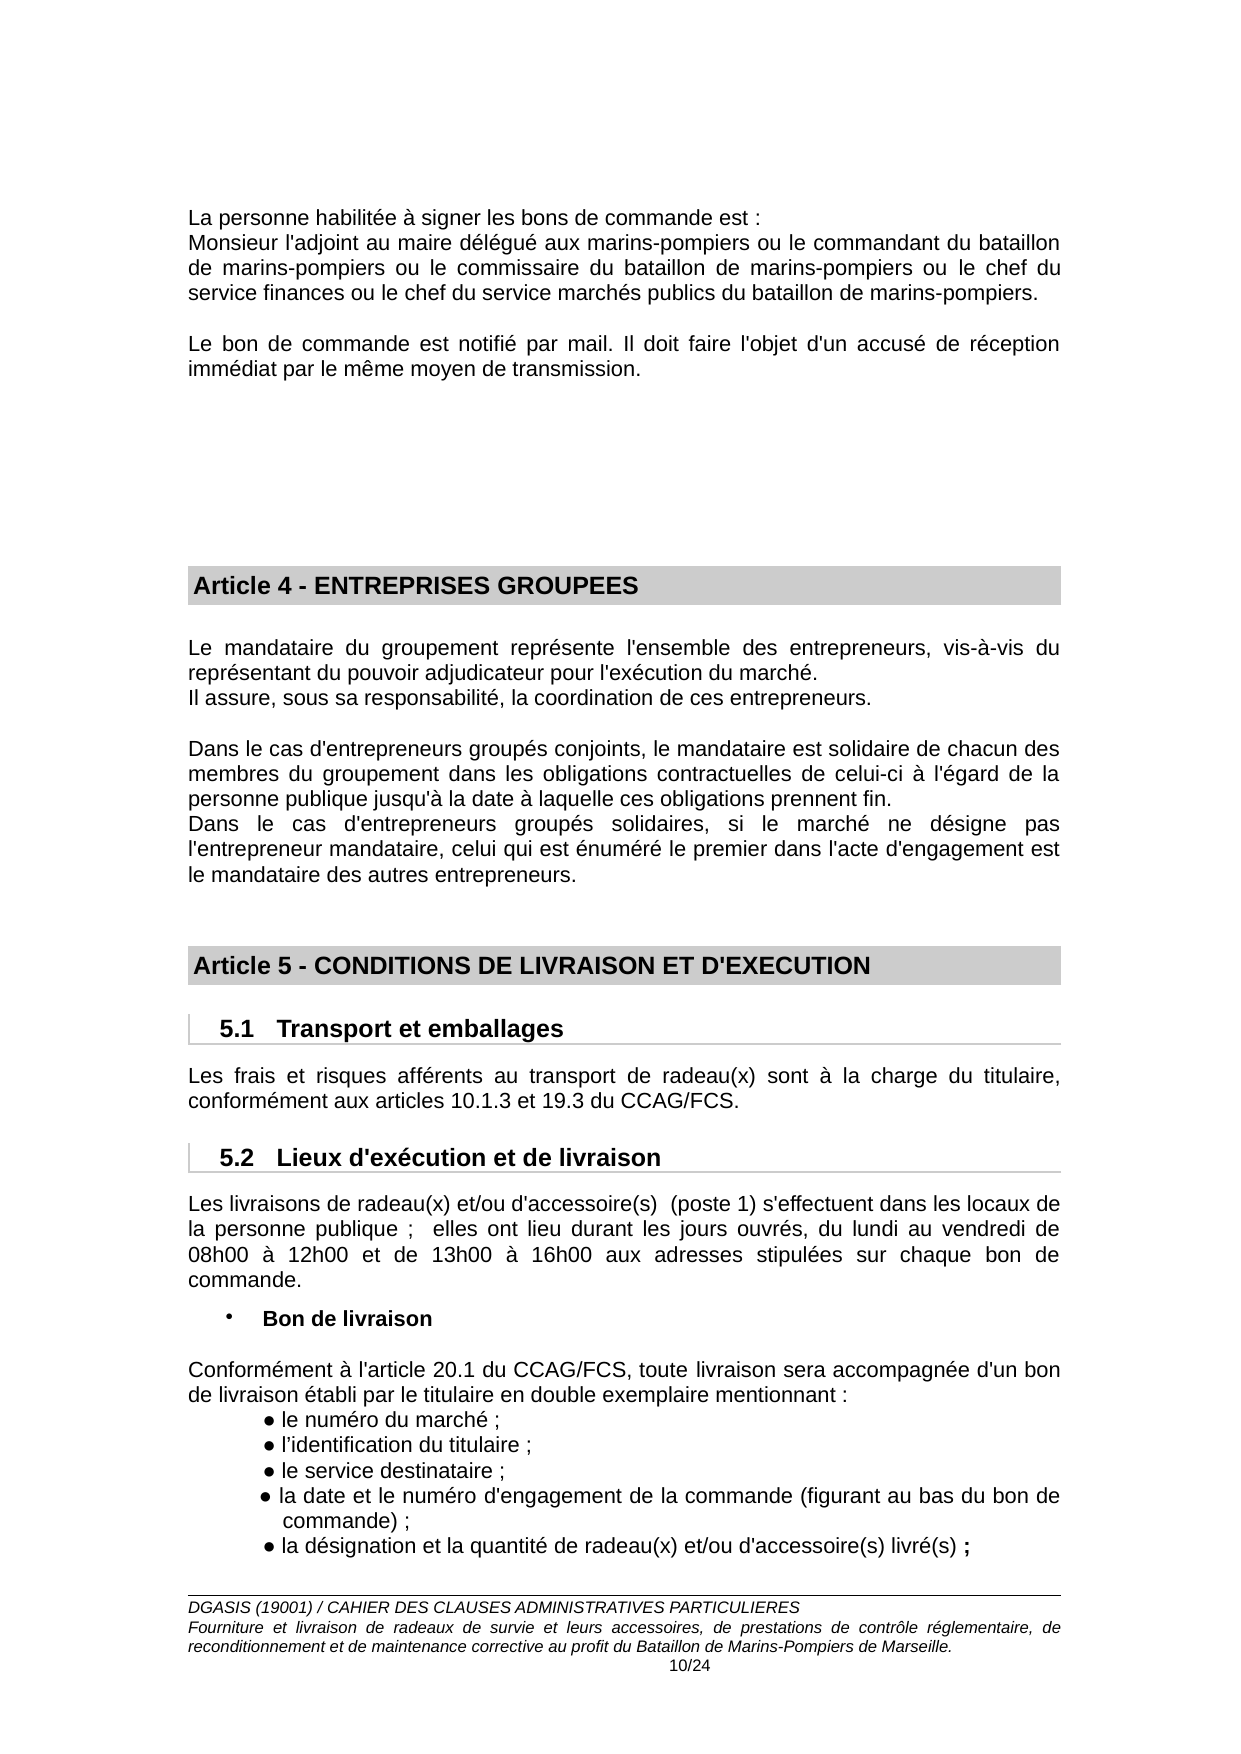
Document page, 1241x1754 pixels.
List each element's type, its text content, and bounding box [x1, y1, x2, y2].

subtitle ● l’identification du titulaire ; [188, 1432, 1061, 1458]
subtitle ● le numéro du marché ; [188, 1407, 1061, 1432]
subtitle Lieux d'exécution et de livraison [190, 1143, 1061, 1171]
text Le bon de commande est notifié par mail. Il doit faire l'objet d'un accusé de réception immédiat par le même moyen de transmission. [188, 331, 1061, 381]
subtitle ● la désignation et la quantité de radeau(x) et/ou d'accessoire(s) livré(s) ; [188, 1533, 1061, 1558]
text Dans le cas d'entrepreneurs groupés conjoints, le mandataire est solidaire de chacun des membres du groupement dans les obligations contractuelles de celui-ci à l'égard de la personne publique jusqu'à la date à laquelle ces obligations prennent fin. [188, 735, 1061, 811]
subtitle CONDITIONS DE LIVRAISON ET D'EXECUTION [190, 948, 1059, 983]
text Les livraisons de radeau(x) et/ou d'accessoire(s) (poste 1) s'effectuent dans les locaux de la personne publique ; elles ont lieu durant les jours ouvrés, du lundi au vendredi de 08h00 à 12h00 et de 13h00 à 16h00 aux adresses stipulées sur chaque bon de commande. [188, 1191, 1061, 1292]
text ● la date et le numéro d'engagement de la commande (figurant au bas du bon de commande) ; [259, 1483, 1061, 1533]
subtitle Bon de livraison [225, 1306, 1061, 1332]
text La personne habilitée à signer les bons de commande est : [188, 204, 1061, 230]
text Les frais et risques afférents au transport de radeau(x) sont à la charge du titulaire, conformément aux articles 10.1.3 et 19.3 du CCAG/FCS. [188, 1063, 1061, 1113]
text Conformément à l'article 20.1 du CCAG/FCS, toute livraison sera accompagnée d'un bon de livraison établi par le titulaire en double exemplaire mentionnant : [188, 1357, 1061, 1407]
text Il assure, sous sa responsabilité, la coordination de ces entrepreneurs. [188, 685, 1061, 710]
text Le mandataire du groupement représente l'ensemble des entrepreneurs, vis-à-vis du représentant du pouvoir adjudicateur pour l'exécution du marché. [188, 634, 1061, 685]
text Dans le cas d'entrepreneurs groupés solidaires, si le marché ne désigne pas l'entrepreneur mandataire, celui qui est énuméré le premier dans l'acte d'engagement est le mandataire des autres entrepreneurs. [188, 811, 1061, 887]
subtitle ENTREPRISES GROUPEES [190, 568, 1059, 603]
subtitle ● le service destinataire ; [188, 1458, 1061, 1483]
subtitle Transport et emballages [190, 1014, 1061, 1043]
text Monsieur l'adjoint au maire délégué aux marins-pompiers ou le commandant du bataillon de marins-pompiers ou le commissaire du bataillon de marins-pompiers ou le chef du service finances ou le chef du service marchés publics du bataillon de marins-pompiers. [188, 230, 1061, 305]
